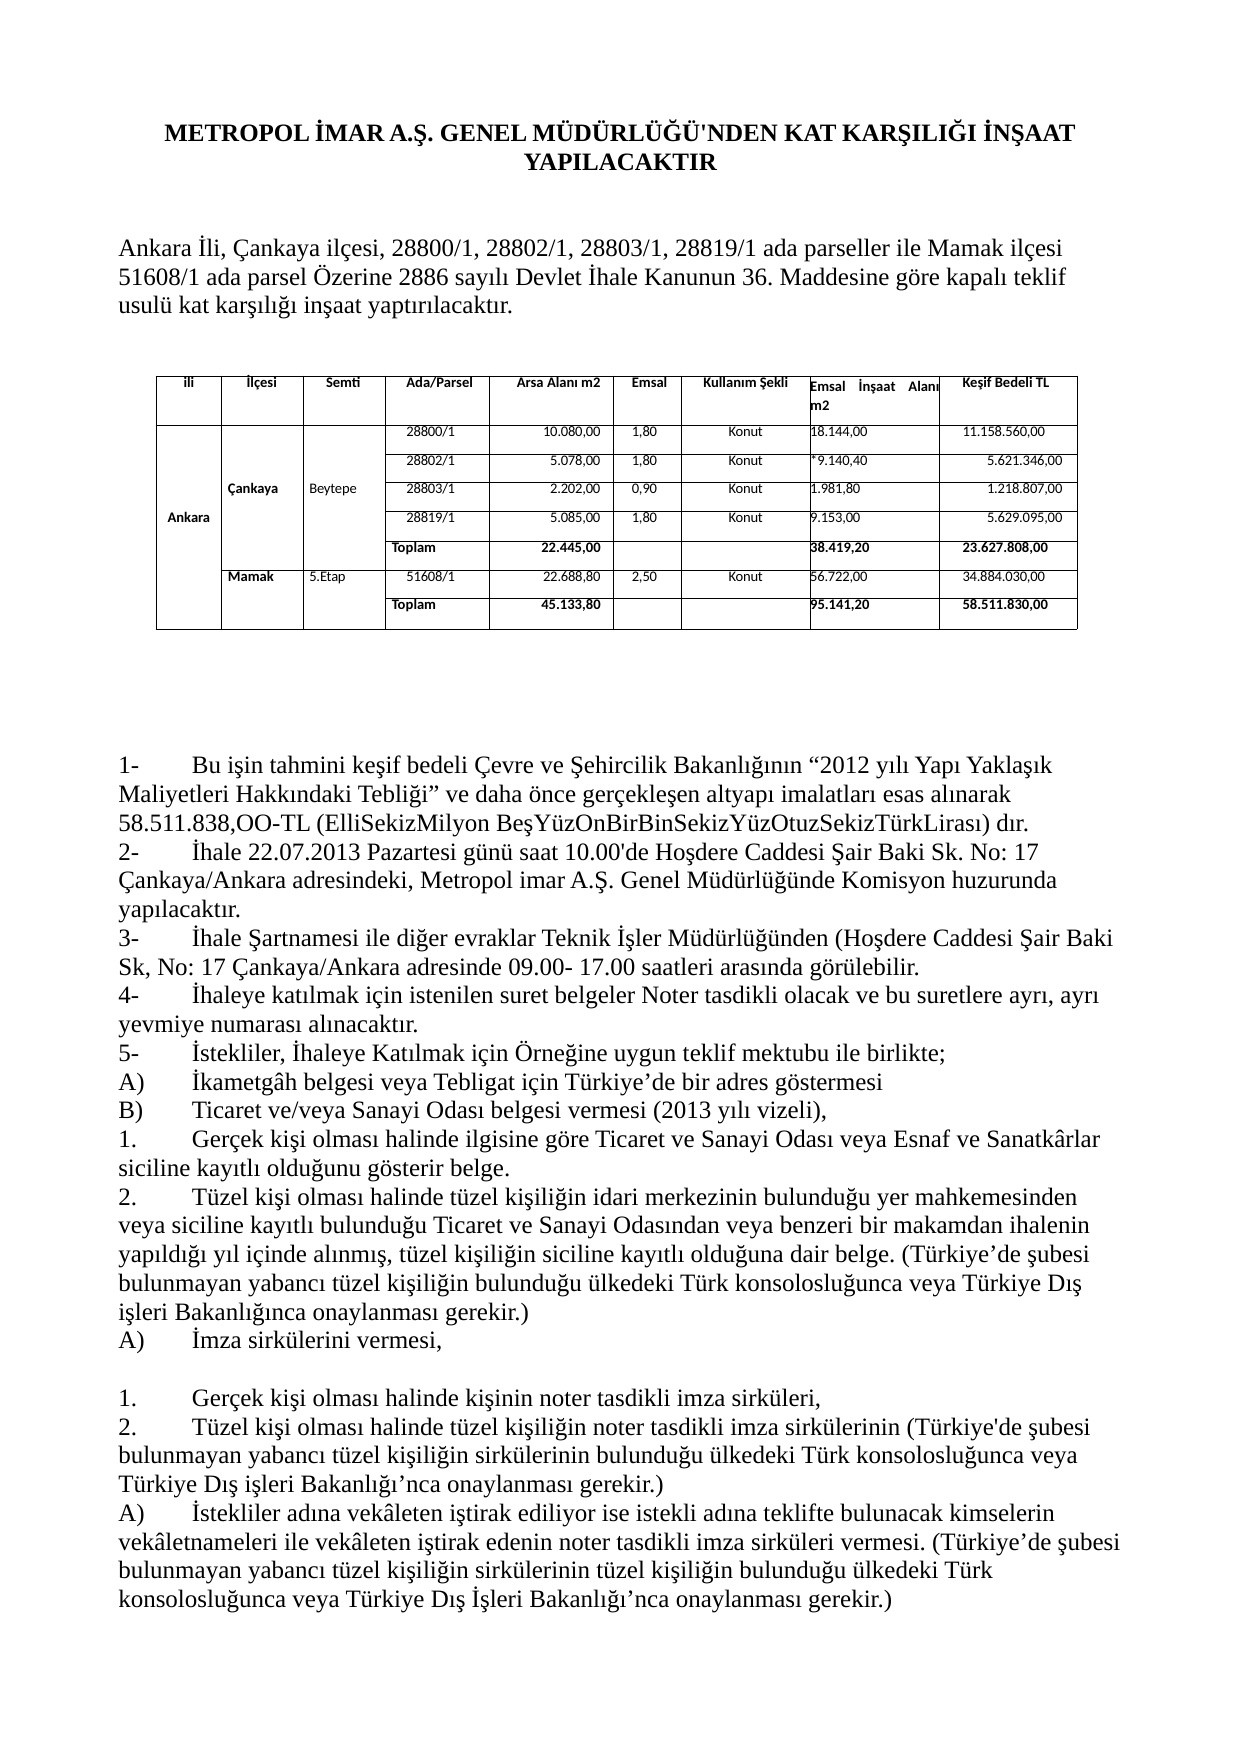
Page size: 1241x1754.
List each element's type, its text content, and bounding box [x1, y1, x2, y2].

text 1- Bu işin tahmini keşif bedeli Çevre ve Şehircilik Bakanlığının “2012 yılı Yapı Yaklaşık Maliyetleri Hakkındaki Tebliği” ve daha önce gerçekleşen altyapı imalatları esas alınarak 58.511.838,OO-TL (ElliSekizMilyon BeşYüzOnBirBinSekizYüzOtuzSekizTürkLirası) dır. [118, 751, 1122, 837]
table_cell 5.621.346,00 [940, 455, 1077, 482]
table_cell 5.Etap [304, 571, 385, 629]
table_cell 58.511.830,00 [940, 599, 1077, 629]
table_cell 10.080,00 [490, 426, 613, 453]
table_cell 51608/1 [386, 571, 489, 598]
table_header Emsal İnşaat Alanı m2 [811, 414, 939, 424]
table_cell Konut [682, 497, 810, 511]
table_cell Mamak [222, 571, 303, 629]
table_cell 28800/1 [386, 426, 489, 453]
table_cell [157, 541, 221, 569]
table_cell 2,50 [614, 571, 681, 598]
table_cell Toplam [386, 542, 489, 569]
table_header Kullanım Şekli [682, 390, 810, 424]
table_cell [157, 426, 221, 453]
table_cell [222, 511, 303, 541]
table_cell 28819/1 [386, 512, 489, 541]
table_cell Konut [682, 526, 810, 541]
table_header Semti [304, 377, 385, 424]
table_cell 28803/1 [386, 483, 489, 511]
table_cell Beytepe [304, 482, 385, 511]
table_cell 11.158.560,00 [940, 426, 1077, 453]
table_cell *9.140,40 [811, 468, 939, 482]
table_header Ada/Parsel [386, 377, 489, 424]
table_cell Toplam [386, 599, 489, 629]
table_cell [682, 542, 810, 569]
table_header Keşif Bedeli TL [940, 377, 1077, 424]
table_cell 2.202,00 [490, 483, 613, 511]
table_cell 18.144,00 [811, 439, 939, 453]
table_cell 56.722,00 [811, 584, 939, 598]
table_cell Konut [682, 584, 810, 598]
table_cell Konut [682, 468, 810, 482]
table_cell 1,80 [614, 512, 681, 541]
table_cell [222, 454, 303, 482]
table_cell Ankara [157, 526, 221, 541]
table_cell [304, 426, 385, 453]
table_cell 1.981,80 [811, 497, 939, 511]
text 2- İhale 22.07.2013 Pazartesi günü saat 10.00'de Hoşdere Caddesi Şair Baki Sk. No: 17 Çankaya/Ankara adresindeki, Metropol imar A.Ş. Genel Müdürlüğünde Komisyon huzurunda yapılacaktır. [118, 837, 1122, 923]
table_cell 22.688,80 [490, 571, 613, 598]
table_header ili [157, 390, 221, 424]
table_cell 23.627.808,00 [940, 542, 1077, 569]
text 4- İhaleye katılmak için istenilen suret belgeler Noter tasdikli olacak ve bu suretlere ayrı, ayrı yevmiye numarası alınacaktır. [118, 981, 1122, 1038]
text METROPOL İMAR A.Ş. GENEL MÜDÜRLÜĞÜ'NDEN KAT KARŞILIĞI İNŞAAT YAPILACAKTIR [118, 118, 1122, 176]
text Ankara İli, Çankaya ilçesi, 28800/1, 28802/1, 28803/1, 28819/1 ada parseller ile Mamak ilçesi 51608/1 ada parsel Özerine 2886 sayılı Devlet İhale Kanunun 36. Maddesine göre kapalı teklif usulü kat karşılığı inşaat yaptırılacaktır. [118, 233, 1122, 319]
table_cell 34.884.030,00 [940, 571, 1077, 598]
table_cell [304, 541, 385, 569]
table_cell 5.078,00 [490, 455, 613, 482]
table_cell 9.153,00 [811, 526, 939, 541]
table_cell 22.445,00 [490, 542, 613, 569]
table_cell 38.419,20 [811, 555, 939, 569]
table_cell 5.085,00 [490, 512, 613, 541]
text 3- İhale Şartnamesi ile diğer evraklar Teknik İşler Müdürlüğünden (Hoşdere Caddesi Şair Baki Sk, No: 17 Çankaya/Ankara adresinde 09.00- 17.00 saatleri arasında görülebilir. [118, 923, 1122, 981]
table_cell [222, 426, 303, 453]
table_cell 1,80 [614, 455, 681, 482]
table_cell [304, 511, 385, 541]
table_cell Çankaya [222, 482, 303, 511]
table_cell [157, 482, 221, 511]
table_cell 0,90 [614, 483, 681, 511]
text 1. Gerçek kişi olması halinde ilgisine göre Ticaret ve Sanayi Odası veya Esnaf ve Sanatkârlar siciline kayıtlı olduğunu gösterir belge. [118, 1124, 1122, 1182]
table_cell 95.141,20 [811, 613, 939, 629]
table_header Arsa Alanı m2 [490, 377, 613, 424]
table_header Emsal [614, 377, 681, 424]
text B) Ticaret ve/veya Sanayi Odası belgesi vermesi (2013 yılı vizeli), [118, 1096, 1122, 1124]
table_cell [157, 598, 221, 629]
text 2. Tüzel kişi olması halinde tüzel kişiliğin idari merkezinin bulunduğu yer mahkemesinden veya siciline kayıtlı bulunduğu Ticaret ve Sanayi Odasından veya benzeri bir makamdan ihalenin yapıldığı yıl içinde alınmış, tüzel kişiliğin siciline kayıtlı olduğuna dair belge. (Türkiye’de şubesi bulunmayan yabancı tüzel kişiliğin bulunduğu ülkedeki Türk konsolosluğunca veya Türkiye Dış işleri Bakanlığınca onaylanması gerekir.) [118, 1182, 1122, 1326]
text 2. Tüzel kişi olması halinde tüzel kişiliğin noter tasdikli imza sirkülerinin (Türkiye'de şubesi bulunmayan yabancı tüzel kişiliğin sirkülerinin bulunduğu ülkedeki Türk konsolosluğunca veya Türkiye Dış işleri Bakanlığı’nca onaylanması gerekir.) [118, 1412, 1122, 1498]
text 1. Gerçek kişi olması halinde kişinin noter tasdikli imza sirküleri, [118, 1383, 1122, 1412]
table_cell [157, 454, 221, 482]
table_cell [614, 599, 681, 629]
table_header İlçesi [222, 377, 303, 424]
text 5- İstekliler, İhaleye Katılmak için Örneğine uygun teklif mektubu ile birlikte; [118, 1038, 1122, 1067]
table_cell [157, 570, 221, 598]
table_cell 28802/1 [386, 455, 489, 482]
text A) İmza sirkülerini vermesi, [118, 1326, 1122, 1354]
table_cell 1,80 [614, 426, 681, 453]
table_cell [614, 542, 681, 569]
table_cell 5.629.095,00 [940, 512, 1077, 541]
text A) İkametgâh belgesi veya Tebligat için Türkiye’de bir adres göstermesi [118, 1067, 1122, 1096]
table_cell 1.218.807,00 [940, 483, 1077, 511]
table_cell [222, 541, 303, 569]
text A) İstekliler adına vekâleten iştirak ediliyor ise istekli adına teklifte bulunacak kimselerin vekâletnameleri ile vekâleten iştirak edenin noter tasdikli imza sirküleri vermesi. (Türkiye’de şubesi bulunmayan yabancı tüzel kişiliğin sirkülerinin tüzel kişiliğin bulunduğu ülkedeki Türk konsolosluğunca veya Türkiye Dış İşleri Bakanlığı’nca onaylanması gerekir.) [118, 1498, 1122, 1613]
table_cell [682, 599, 810, 629]
table_cell [304, 454, 385, 482]
table_cell Konut [682, 439, 810, 453]
table_cell 45.133,80 [490, 599, 613, 629]
